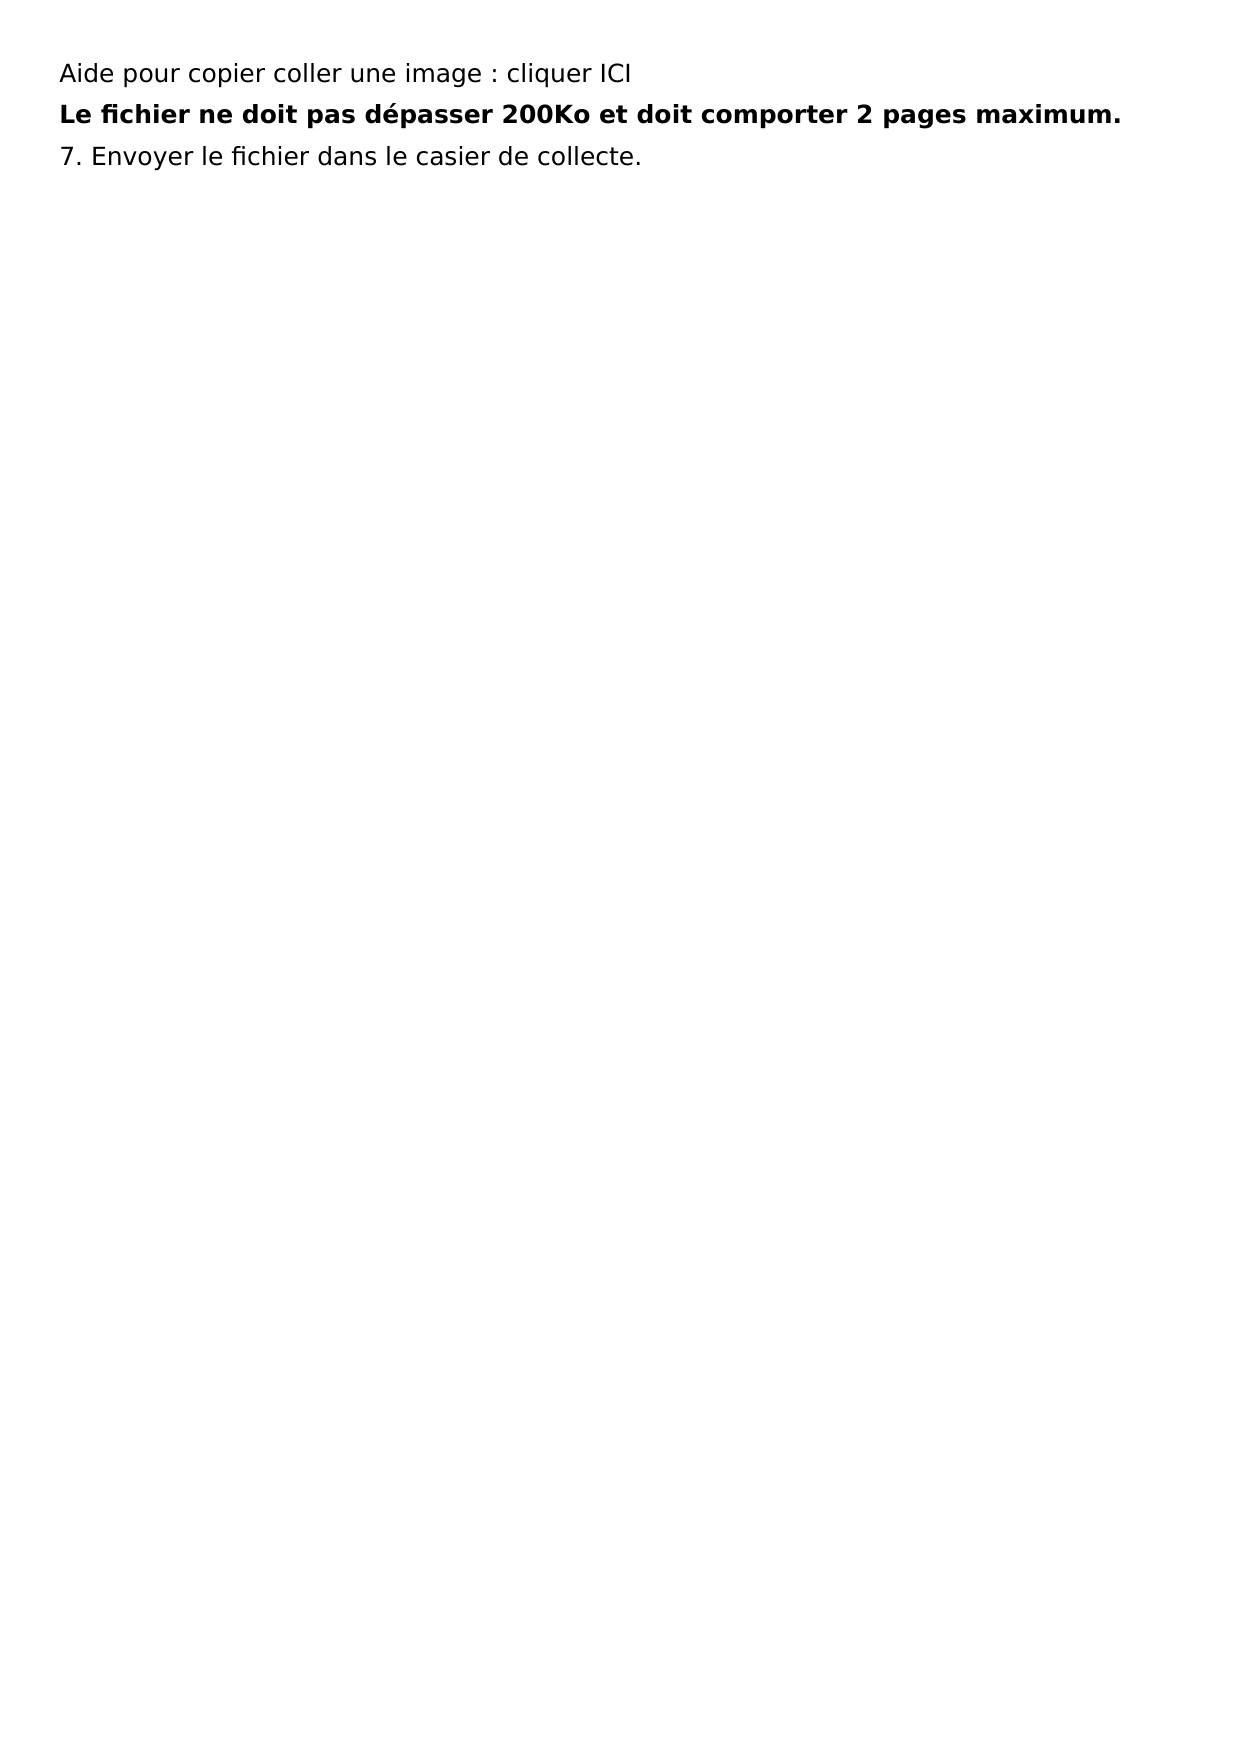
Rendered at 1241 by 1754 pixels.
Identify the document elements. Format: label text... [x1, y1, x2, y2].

text Aide pour copier coller une image : cliquer ICI [59, 59, 1181, 88]
text Le fichier ne doit pas dépasser 200Ko et doit comporter 2 pages maximum. [59, 101, 1181, 130]
text 7. Envoyer le fichier dans le casier de collecte. [59, 142, 1181, 172]
